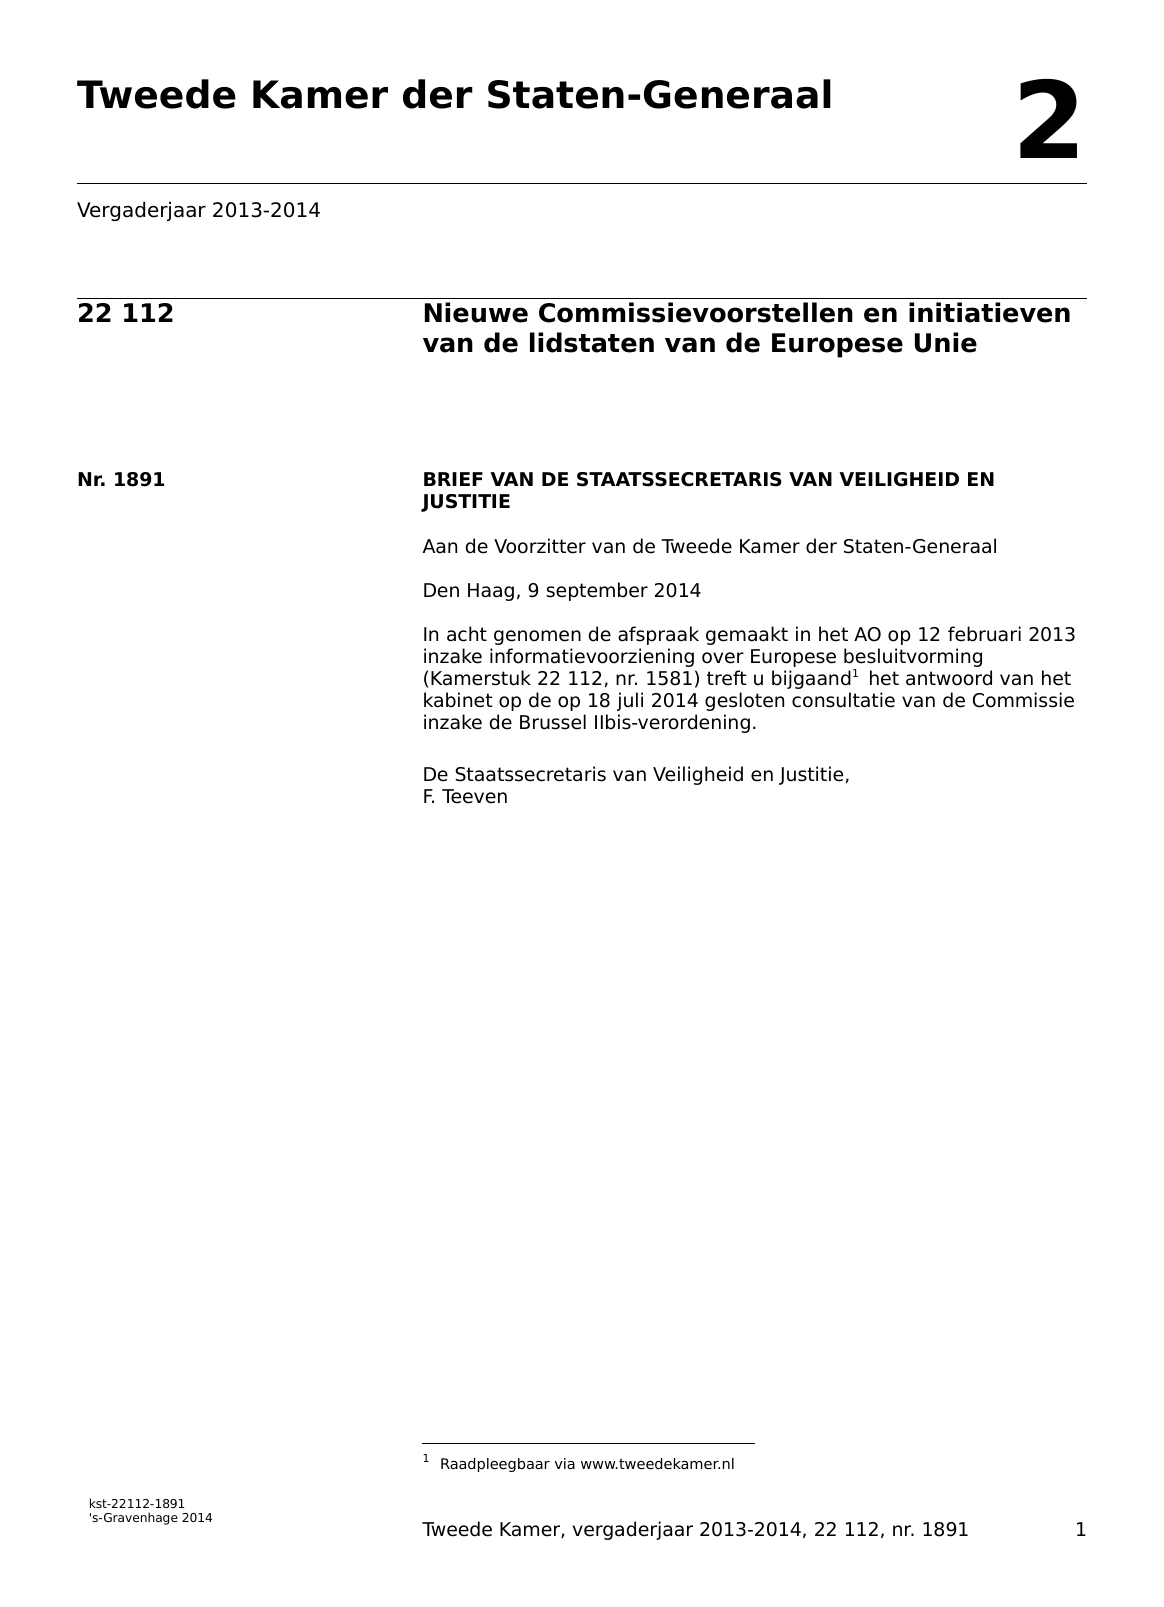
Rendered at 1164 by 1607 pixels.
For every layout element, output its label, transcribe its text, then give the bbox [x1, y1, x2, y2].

text Den Haag, 9 september 2014 [422, 580, 1087, 602]
text Aan de Voorzitter van de Tweede Kamer der Staten-Generaal [422, 536, 1087, 557]
table_header 2 [886, 59, 1087, 183]
subtitle Nr. 1891 BRIEF VAN DE STAATSSECRETARIS VAN VEILIGHEID EN JUSTITIE [77, 469, 1087, 513]
text kst-22112-1891 [88, 1497, 323, 1511]
table_cell Vergaderjaar 2013-2014 [77, 184, 1087, 298]
text Raadpleegbaar via www.tweedekamer.nl [422, 1452, 1087, 1474]
text De Staatssecretaris van Veiligheid en Justitie, F. Teeven [422, 764, 1087, 808]
text 's-Gravenhage 2014 [88, 1511, 323, 1525]
text In acht genomen de afspraak gemaakt in het AO op 12 februari 2013 inzake informatievoorziening over Europese besluitvorming (Kamerstuk 22 112, nr. 1581) treft u bijgaand het antwoord van het kabinet op de op 18 juli 2014 gesloten consultatie van de Commissie inzake de Brussel IIbis-verordening. [422, 624, 1087, 734]
subtitle 22 112 Nieuwe Commissievoorstellen en initiatieven van de lidstaten van de Europese Unie [77, 299, 1087, 358]
table_header Tweede Kamer der Staten-Generaal [77, 59, 886, 183]
